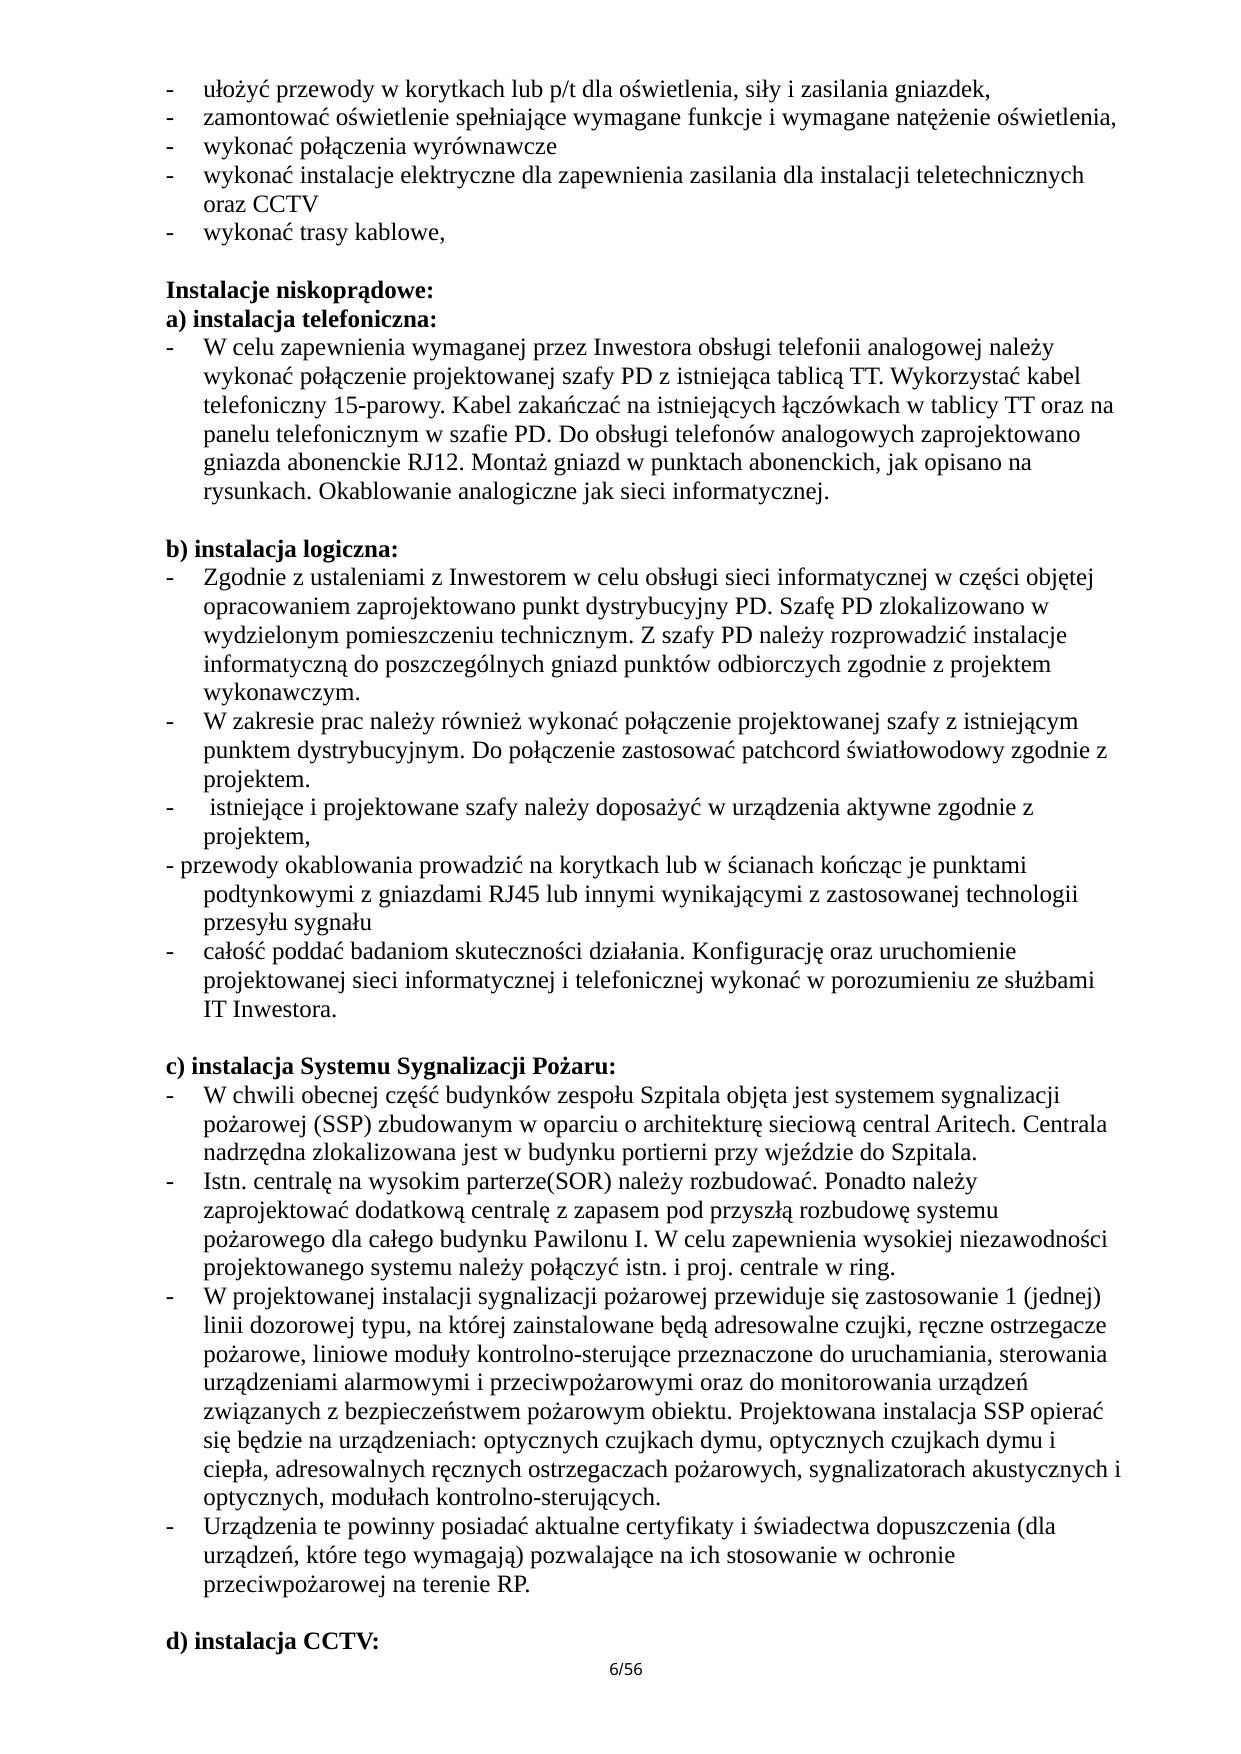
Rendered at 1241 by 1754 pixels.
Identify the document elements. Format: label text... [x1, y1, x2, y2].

text - zamontować oświetlenie spełniające wymagane funkcje i wymagane natężenie oświetlenia, [166, 102, 1123, 131]
text - W chwili obecnej część budynków zespołu Szpitala objęta jest systemem sygnalizacji pożarowej (SSP) zbudowanym w oparciu o architekturę sieciową central Aritech. Centrala nadrzędna zlokalizowana jest w budynku portierni przy wjeździe do Szpitala. [166, 1080, 1123, 1166]
text c) instalacja Systemu Sygnalizacji Pożaru: [166, 1051, 1123, 1080]
text - Urządzenia te powinny posiadać aktualne certyfikaty i świadectwa dopuszczenia (dla urządzeń, które tego wymagają) pozwalające na ich stosowanie w ochronie przeciwpożarowej na terenie RP. [166, 1511, 1123, 1597]
text - przewody okablowania prowadzić na korytkach lub w ścianach kończąc je punktami podtynkowymi z gniazdami RJ45 lub innymi wynikającymi z zastosowanej technologii przesyłu sygnału [166, 850, 1123, 936]
text a) instalacja telefoniczna: [166, 304, 1123, 332]
text - wykonać trasy kablowe, [166, 217, 1123, 246]
text - całość poddać badaniom skuteczności działania. Konfigurację oraz uruchomienie projektowanej sieci informatycznej i telefonicznej wykonać w porozumieniu ze służbami IT Inwestora. [166, 936, 1123, 1022]
text - Zgodnie z ustaleniami z Inwestorem w celu obsługi sieci informatycznej w części objętej opracowaniem zaprojektowano punkt dystrybucyjny PD. Szafę PD zlokalizowano w wydzielonym pomieszczeniu technicznym. Z szafy PD należy rozprowadzić instalacje informatyczną do poszczególnych gniazd punktów odbiorczych zgodnie z projektem wykonawczym. [166, 562, 1123, 706]
text - ułożyć przewody w korytkach lub p/t dla oświetlenia, siły i zasilania gniazdek, [166, 74, 1123, 102]
text - wykonać instalacje elektryczne dla zapewnienia zasilania dla instalacji teletechnicznych oraz CCTV [166, 160, 1123, 217]
text - istniejące i projektowane szafy należy doposażyć w urządzenia aktywne zgodnie z projektem, [166, 792, 1123, 850]
text - W zakresie prac należy również wykonać połączenie projektowanej szafy z istniejącym punktem dystrybucyjnym. Do połączenie zastosować patchcord światłowodowy zgodnie z projektem. [166, 706, 1123, 792]
text b) instalacja logiczna: [166, 534, 1123, 562]
text - W projektowanej instalacji sygnalizacji pożarowej przewiduje się zastosowanie 1 (jednej) linii dozorowej typu, na której zainstalowane będą adresowalne czujki, ręczne ostrzegacze pożarowe, liniowe moduły kontrolno-sterujące przeznaczone do uruchamiania, sterowania urządzeniami alarmowymi i przeciwpożarowymi oraz do monitorowania urządzeń związanych z bezpieczeństwem pożarowym obiektu. Projektowana instalacja SSP opierać się będzie na urządzeniach: optycznych czujkach dymu, optycznych czujkach dymu i ciepła, adresowalnych ręcznych ostrzegaczach pożarowych, sygnalizatorach akustycznych i optycznych, modułach kontrolno-sterujących. [166, 1281, 1123, 1511]
text - wykonać połączenia wyrównawcze [166, 131, 1123, 160]
text - Istn. centralę na wysokim parterze(SOR) należy rozbudować. Ponadto należy zaprojektować dodatkową centralę z zapasem pod przyszłą rozbudowę systemu pożarowego dla całego budynku Pawilonu I. W celu zapewnienia wysokiej niezawodności projektowanego systemu należy połączyć istn. i proj. centrale w ring. [166, 1166, 1123, 1281]
text Instalacje niskoprądowe: [166, 275, 1123, 304]
text - W celu zapewnienia wymaganej przez Inwestora obsługi telefonii analogowej należy wykonać połączenie projektowanej szafy PD z istniejąca tablicą TT. Wykorzystać kabel telefoniczny 15-parowy. Kabel zakańczać na istniejących łączówkach w tablicy TT oraz na panelu telefonicznym w szafie PD. Do obsługi telefonów analogowych zaprojektowano gniazda abonenckie RJ12. Montaż gniazd w punktach abonenckich, jak opisano na rysunkach. Okablowanie analogiczne jak sieci informatycznej. [166, 332, 1123, 505]
text d) instalacja CCTV: [166, 1626, 1123, 1655]
